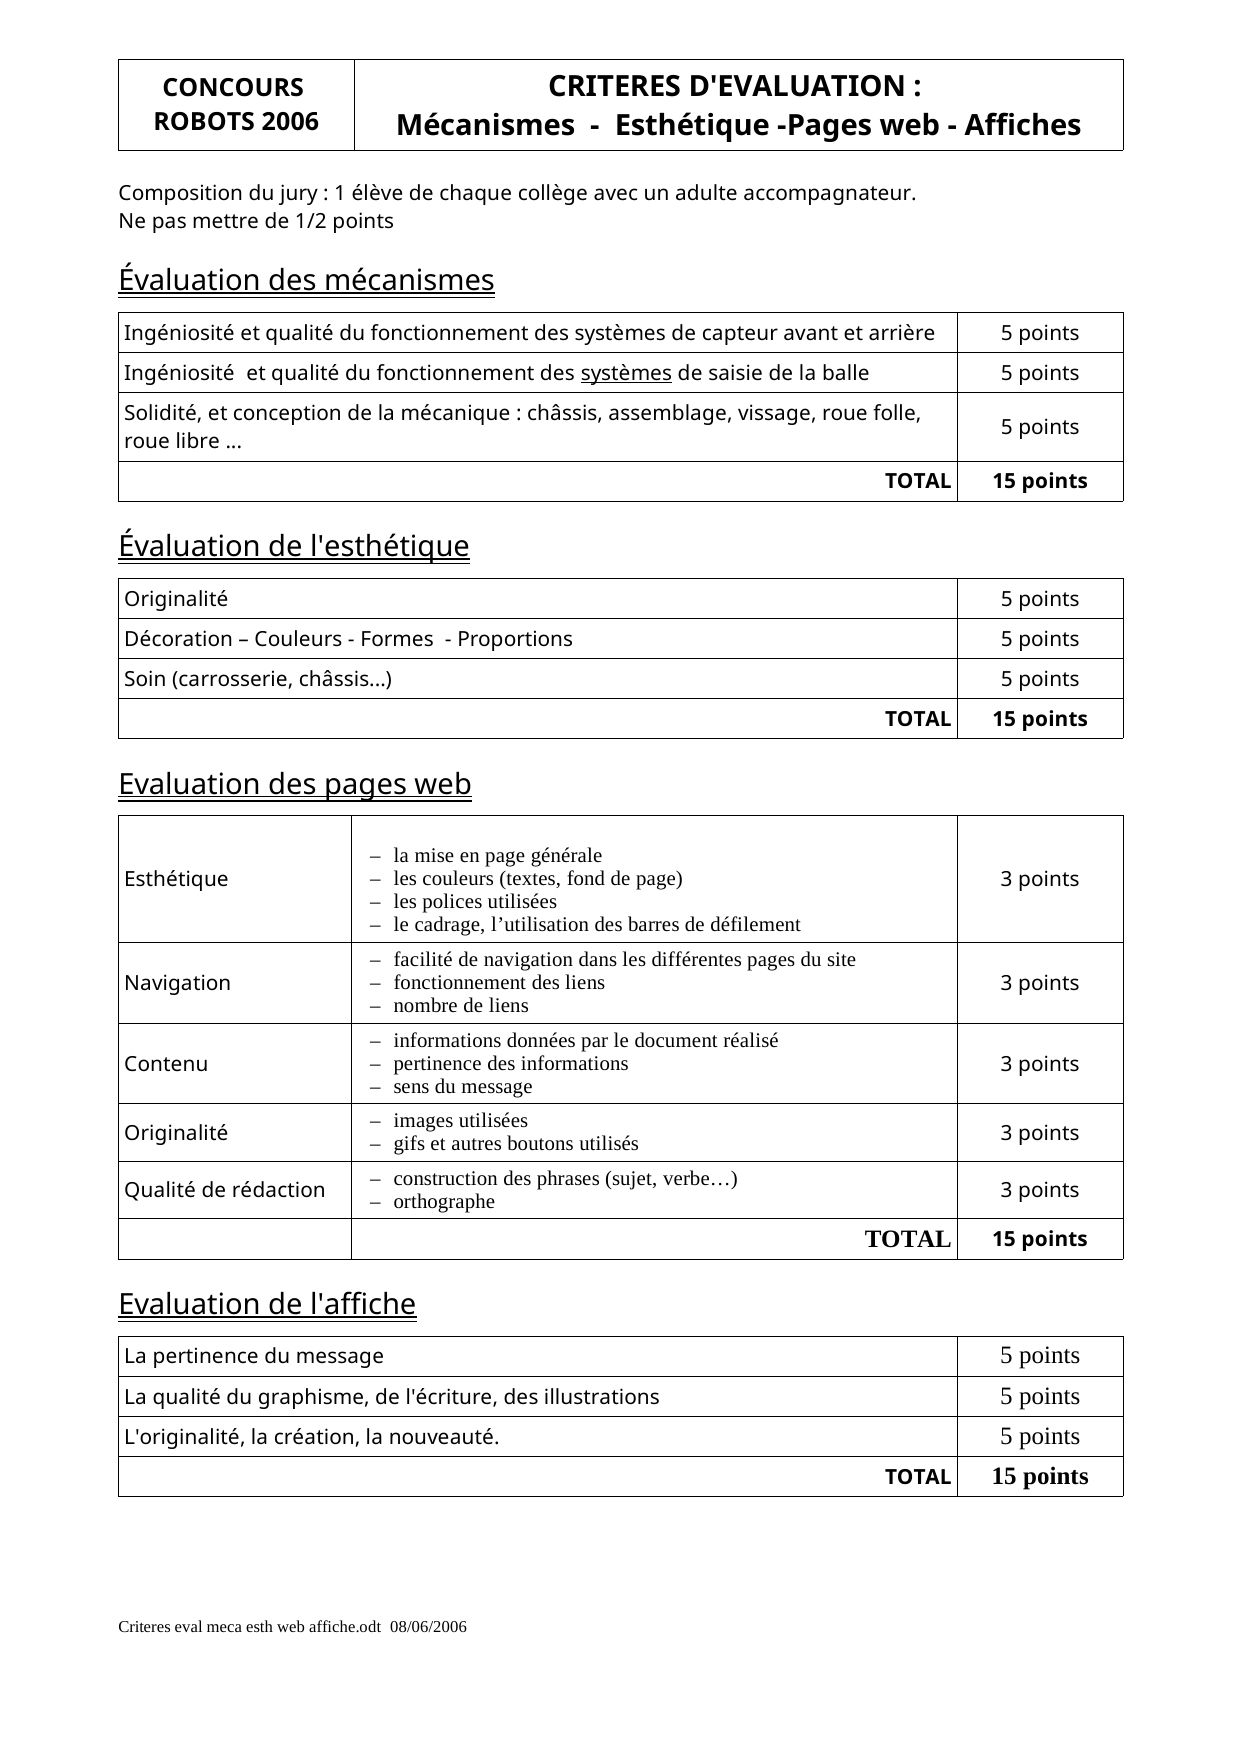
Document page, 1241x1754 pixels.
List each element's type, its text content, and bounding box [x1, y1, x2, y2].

table_cell 5 points [958, 1417, 1123, 1456]
table_cell informations données par le document réalisé pertinence des informations sens du message [352, 1024, 957, 1103]
subtitle Évaluation de l'esthétique [118, 526, 1122, 565]
table_cell Solidité, et conception de la mécanique : châssis, assemblage, vissage, roue folle, roue libre ... [119, 393, 957, 461]
table_cell facilité de navigation dans les différentes pages du site fonctionnement des liens nombre de liens [352, 943, 957, 1023]
table_cell TOTAL [119, 699, 957, 738]
table_header Originalité [119, 579, 957, 618]
table_header Esthétique [119, 816, 351, 942]
table_cell 3 points [958, 1162, 1123, 1218]
table_cell images utilisées gifs et autres boutons utilisés [352, 1104, 957, 1161]
table_cell Décoration – Couleurs - Formes - Proportions [119, 619, 957, 658]
table_header 5 points [958, 579, 1123, 618]
table_cell TOTAL [119, 462, 957, 501]
table_cell 15 points [958, 1457, 1123, 1496]
table_cell 15 points [958, 462, 1123, 501]
table_cell 5 points [958, 659, 1123, 698]
table_cell TOTAL [352, 1219, 957, 1259]
table_cell 3 points [958, 1104, 1123, 1161]
table_cell Navigation [119, 943, 351, 1023]
table_cell Qualité de rédaction [119, 1162, 351, 1218]
table_cell Contenu [119, 1024, 351, 1103]
table_header la mise en page générale les couleurs (textes, fond de page) les polices utilisées le cadrage, l’utilisation des barres de défilement [352, 816, 957, 942]
table_cell 15 points [958, 1219, 1123, 1259]
table_cell L'originalité, la création, la nouveauté. [119, 1417, 957, 1456]
table_cell Originalité [119, 1104, 351, 1161]
table_cell [119, 1219, 351, 1259]
subtitle Évaluation des mécanismes [118, 260, 1122, 299]
table_cell 3 points [958, 943, 1123, 1023]
table_cell La qualité du graphisme, de l'écriture, des illustrations [119, 1377, 957, 1416]
table_cell TOTAL [119, 1457, 957, 1496]
subtitle Evaluation de l'affiche [118, 1284, 1122, 1323]
table_cell Soin (carrosserie, châssis...) [119, 659, 957, 698]
table_cell 5 points [958, 619, 1123, 658]
table_cell Ingéniosité et qualité du fonctionnement des systèmes de saisie de la balle [119, 353, 957, 392]
subtitle Evaluation des pages web [118, 763, 1122, 803]
table_cell 5 points [958, 1377, 1123, 1416]
table_cell 5 points [958, 353, 1123, 392]
text Composition du jury : 1 élève de chaque collège avec un adulte accompagnateur. Ne pas mettre de 1/2 points [118, 178, 1122, 235]
table_cell 5 points [958, 393, 1123, 461]
table_header Ingéniosité et qualité du fonctionnement des systèmes de capteur avant et arrière [119, 313, 957, 352]
table_header 3 points [958, 816, 1123, 942]
table_header La pertinence du message [119, 1337, 957, 1376]
table_cell 3 points [958, 1024, 1123, 1103]
table_cell construction des phrases (sujet, verbe…) orthographe [352, 1162, 957, 1218]
table_header 5 points [958, 1337, 1123, 1376]
table_cell 15 points [958, 699, 1123, 738]
table_header 5 points [958, 313, 1123, 352]
